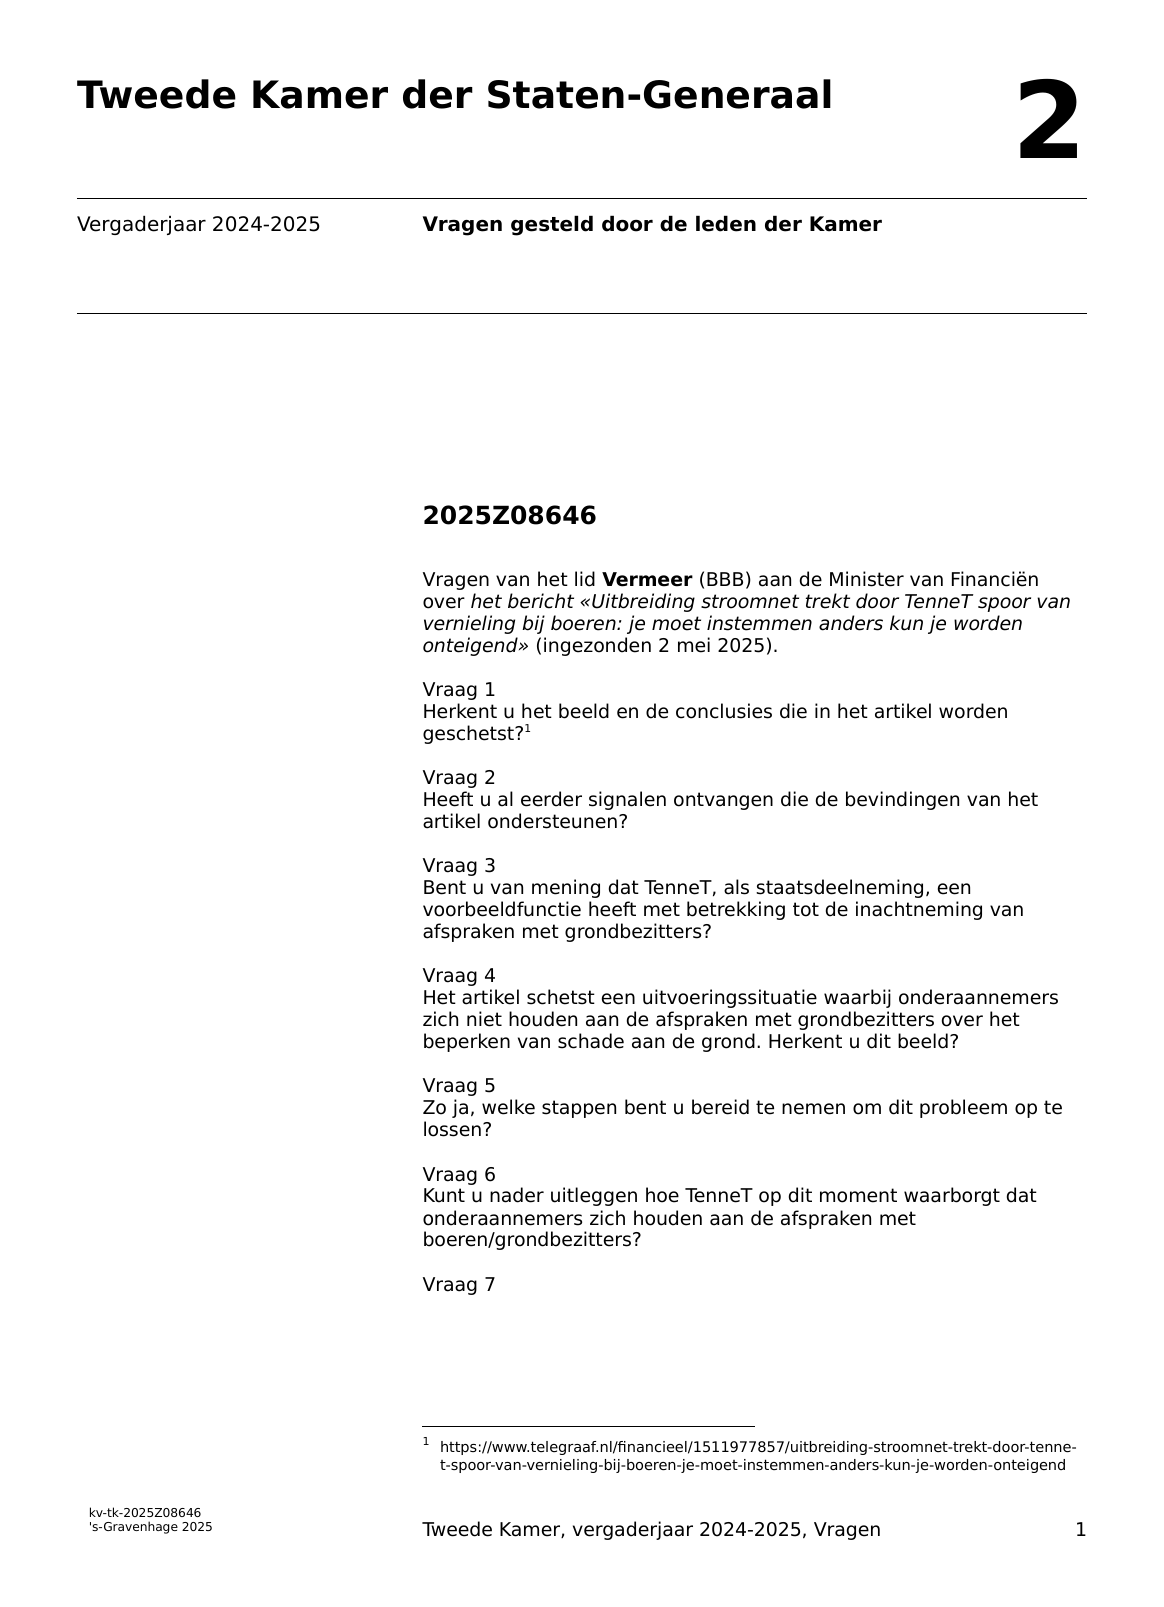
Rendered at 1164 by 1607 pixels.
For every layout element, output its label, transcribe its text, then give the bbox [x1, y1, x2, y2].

text 's-Gravenhage 2025 [88, 1520, 323, 1534]
text Herkent u het beeld en de conclusies die in het artikel worden geschetst? [422, 701, 1087, 745]
text kv-tk-2025Z08646 [88, 1506, 323, 1520]
text Vraag 7 [422, 1273, 1087, 1296]
text Vraag 1 [422, 679, 1087, 701]
text Vraag 6 [422, 1163, 1087, 1185]
text Kunt u nader uitleggen hoe TenneT op dit moment waarborgt dat onderaannemers zich houden aan de afspraken met boeren/grondbezitters? [422, 1185, 1087, 1251]
text 2025Z08646 [422, 501, 1087, 531]
table_cell Vergaderjaar 2024-2025 [77, 199, 422, 313]
text Heeft u al eerder signalen ontvangen die de bevindingen van het artikel ondersteunen? [422, 789, 1087, 833]
text Het artikel schetst een uitvoeringssituatie waarbij onderaannemers zich niet houden aan de afspraken met grondbezitters over het beperken van schade aan de grond. Herkent u dit beeld? [422, 987, 1087, 1053]
text Vraag 4 [422, 965, 1087, 987]
table_header 2 [886, 59, 1087, 198]
table_header Tweede Kamer der Staten-Generaal [77, 59, 886, 198]
table_cell Vragen gesteld door de leden der Kamer [422, 199, 1087, 313]
text Vragen van het lid Vermeer (BBB) aan de Minister van Financiën over het bericht «Uitbreiding stroomnet trekt door TenneT spoor van vernieling bij boeren: je moet instemmen anders kun je worden onteigend» (ingezonden 2 mei 2025). [422, 569, 1087, 657]
text Vraag 3 [422, 855, 1087, 877]
text Zo ja, welke stappen bent u bereid te nemen om dit probleem op te lossen? [422, 1097, 1087, 1141]
text https://www.telegraaf.nl/financieel/1511977857/uitbreiding-stroomnet-trekt-door-tenne-t-spoor-van-vernieling-bij-boeren-je-moet-instemmen-anders-kun-je-worden-onteigend [422, 1435, 1087, 1474]
text Bent u van mening dat TenneT, als staatsdeelneming, een voorbeeldfunctie heeft met betrekking tot de inachtneming van afspraken met grondbezitters? [422, 877, 1087, 943]
text Vraag 2 [422, 767, 1087, 789]
text Vraag 5 [422, 1075, 1087, 1097]
